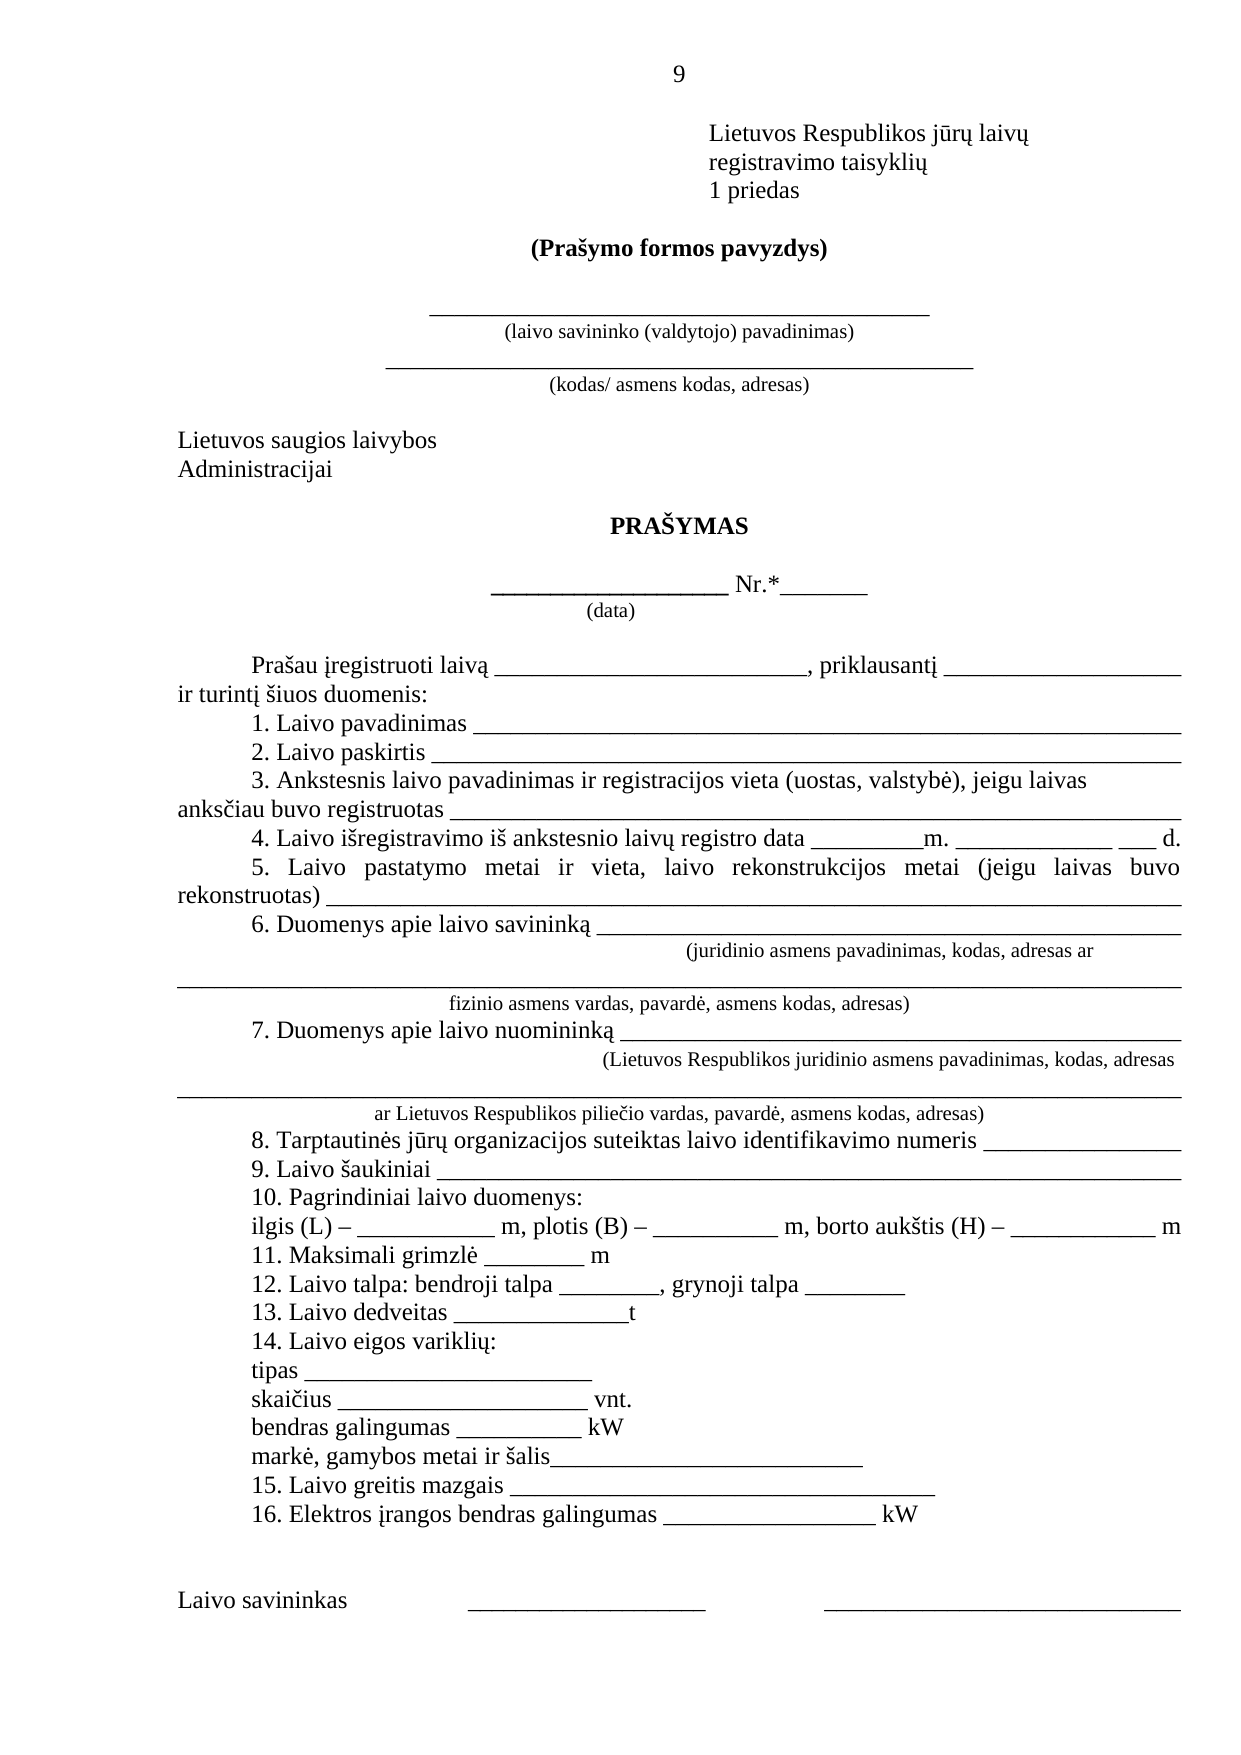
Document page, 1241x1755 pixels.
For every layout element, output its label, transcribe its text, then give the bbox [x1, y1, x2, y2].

text (juridinio asmens pavadinimas, kodas, adresas ar [177, 938, 1181, 962]
text 13. Laivo dedveitas ______________t [177, 1297, 1181, 1326]
text (data) [177, 597, 1181, 622]
text (Prašymo formos pavyzdys) [177, 233, 1181, 262]
text ________________________________________ [177, 291, 1181, 319]
text (Lietuvos Respublikos juridinio asmens pavadinimas, kodas, adresas [177, 1043, 1181, 1072]
text PRAŠYMAS [177, 511, 1181, 540]
text 3. Ankstesnis laivo pavadinimas ir registracijos vieta (uostas, valstybė), jeigu laivas anksčiau buvo registruotas [177, 765, 1181, 823]
text (laivo savininko (valdytojo) pavadinimas) [177, 319, 1181, 343]
text 2. Laivo paskirtis [177, 737, 1181, 765]
text skaičius ____________________ vnt. [177, 1384, 1181, 1412]
text Lietuvos saugios laivybos [177, 425, 1181, 454]
text ar Lietuvos Respublikos piliečio vardas, pavardė, asmens kodas, adresas) [177, 1101, 1181, 1125]
text 8. Tarptautinės jūrų organizacijos suteiktas laivo identifikavimo numeris [177, 1125, 1181, 1154]
text _______________________________________________ [177, 343, 1181, 372]
text 12. Laivo talpa: bendroji talpa ________, grynoji talpa ________ [177, 1269, 1181, 1297]
text 5. Laivo pastatymo metai ir vieta, laivo rekonstrukcijos metai (jeigu laivas buvo rekonstruotas) [177, 852, 1181, 909]
text 10. Pagrindiniai laivo duomenys: [177, 1182, 1181, 1211]
text registravimo taisyklių [177, 147, 1208, 176]
text 4. Laivo išregistravimo iš ankstesnio laivų registro data _________m. ___ d. [177, 823, 1181, 852]
text 1. Laivo pavadinimas [177, 708, 1181, 737]
text ilgis (L) – ___________ m, plotis (B) – __________ m, borto aukštis (H) – m [177, 1211, 1181, 1240]
text 7. Duomenys apie laivo nuomininką [177, 1015, 1181, 1043]
text (kodas/ asmens kodas, adresas) [177, 372, 1181, 396]
text ir turintį šiuos duomenis: [177, 679, 1181, 708]
text tipas _______________________ [177, 1355, 1181, 1384]
text Nr.*_______ [177, 569, 1181, 597]
text 16. Elektros įrangos bendras galingumas _________________ kW [177, 1499, 1181, 1527]
text Administracijai [177, 454, 1181, 482]
text fizinio asmens vardas, pavardė, asmens kodas, adresas) [177, 991, 1181, 1015]
text bendras galingumas __________ kW [177, 1412, 1181, 1441]
text 15. Laivo greitis mazgais __________________________________ [177, 1470, 1181, 1499]
text 6. Duomenys apie laivo savininką [177, 909, 1181, 938]
text Prašau įregistruoti laivą _________________________, priklausantį [177, 650, 1181, 679]
text 9. Laivo šaukiniai [177, 1154, 1181, 1182]
text Lietuvos Respublikos jūrų laivų [709, 118, 1181, 147]
text markė, gamybos metai ir šalis_________________________ [177, 1441, 1181, 1470]
text Laivo savininkas [177, 1585, 1181, 1614]
text 14. Laivo eigos variklių: [177, 1326, 1181, 1355]
text 11. Maksimali grimzlė ________ m [177, 1240, 1181, 1269]
text 1 priedas [177, 176, 1240, 204]
